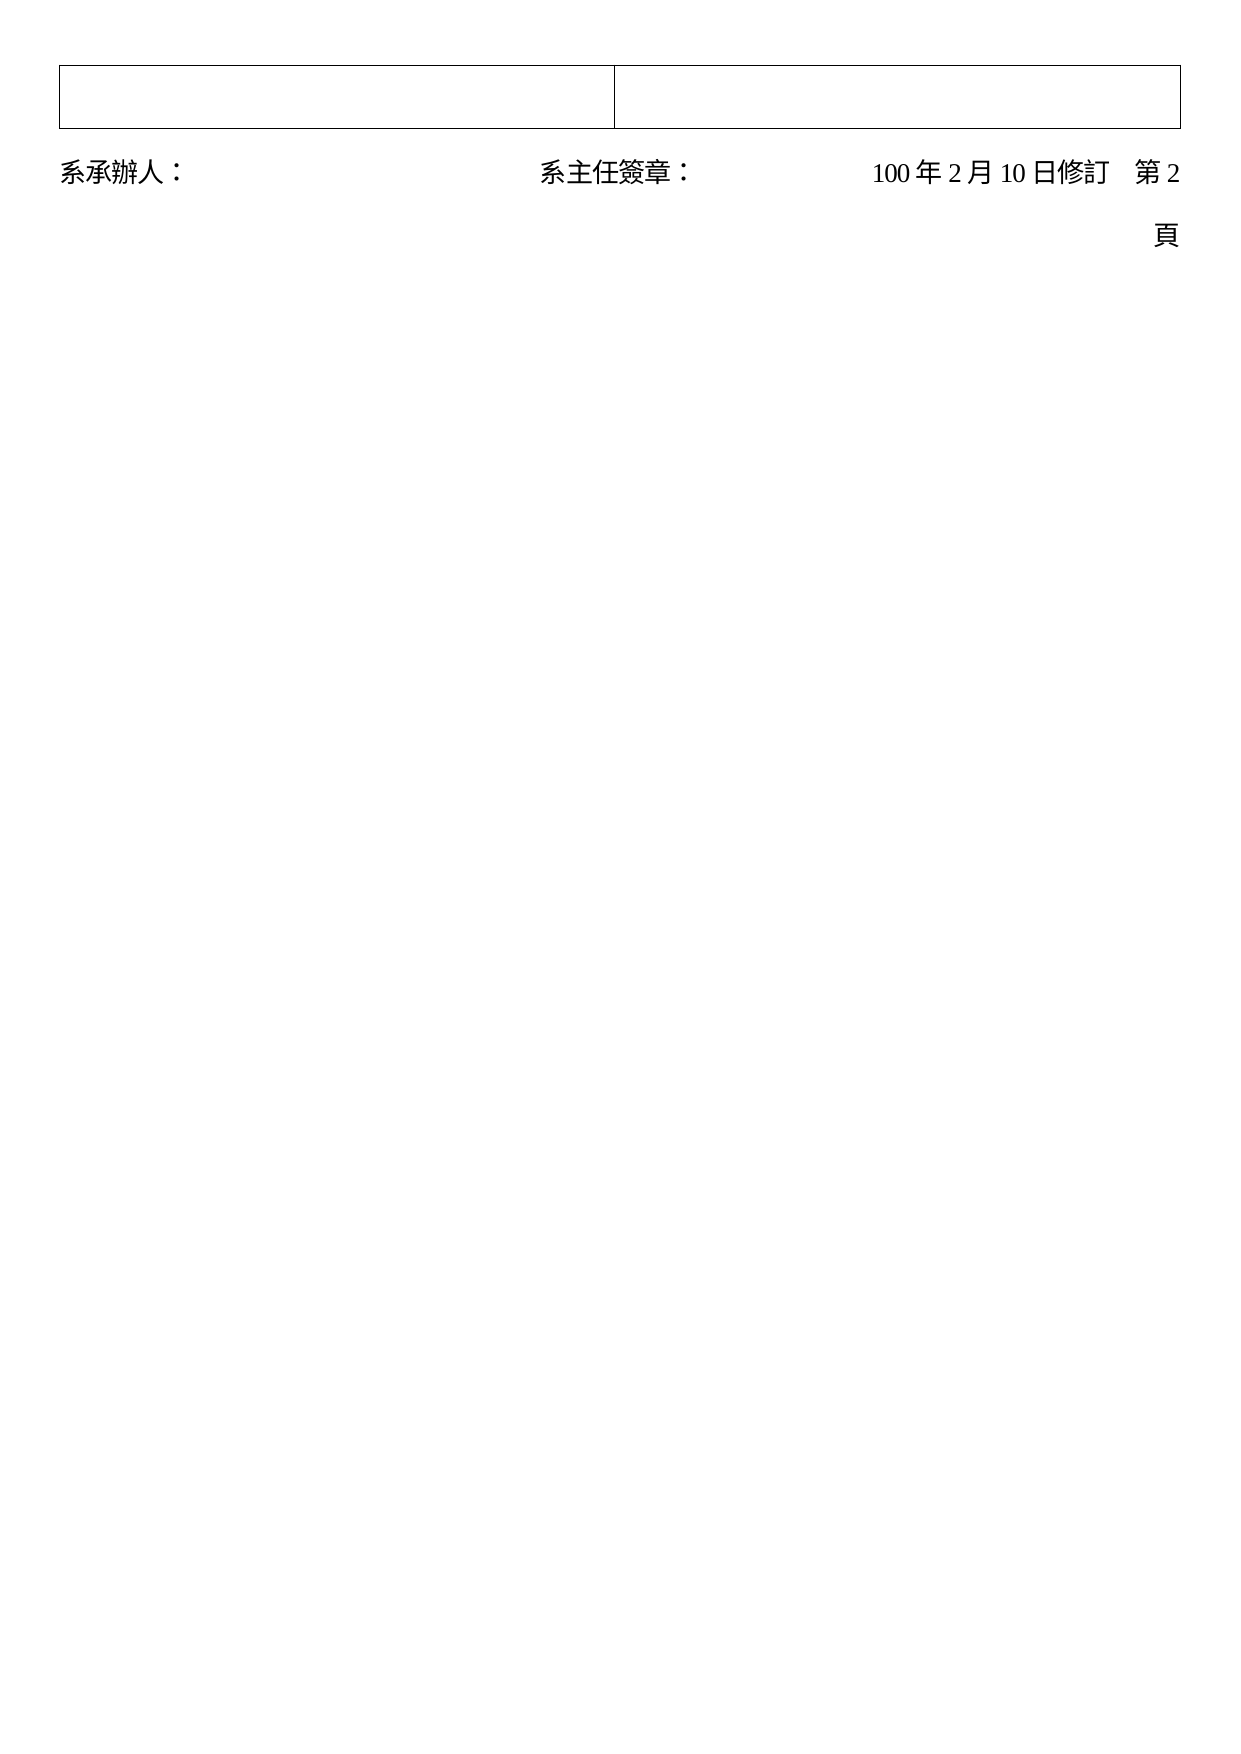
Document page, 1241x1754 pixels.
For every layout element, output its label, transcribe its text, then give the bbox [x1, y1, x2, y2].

table_cell [60, 66, 614, 128]
text 系承辦人： 系主任簽章： 100年2月10日修訂 第2頁 [59, 129, 1181, 254]
table_cell [615, 66, 1180, 128]
